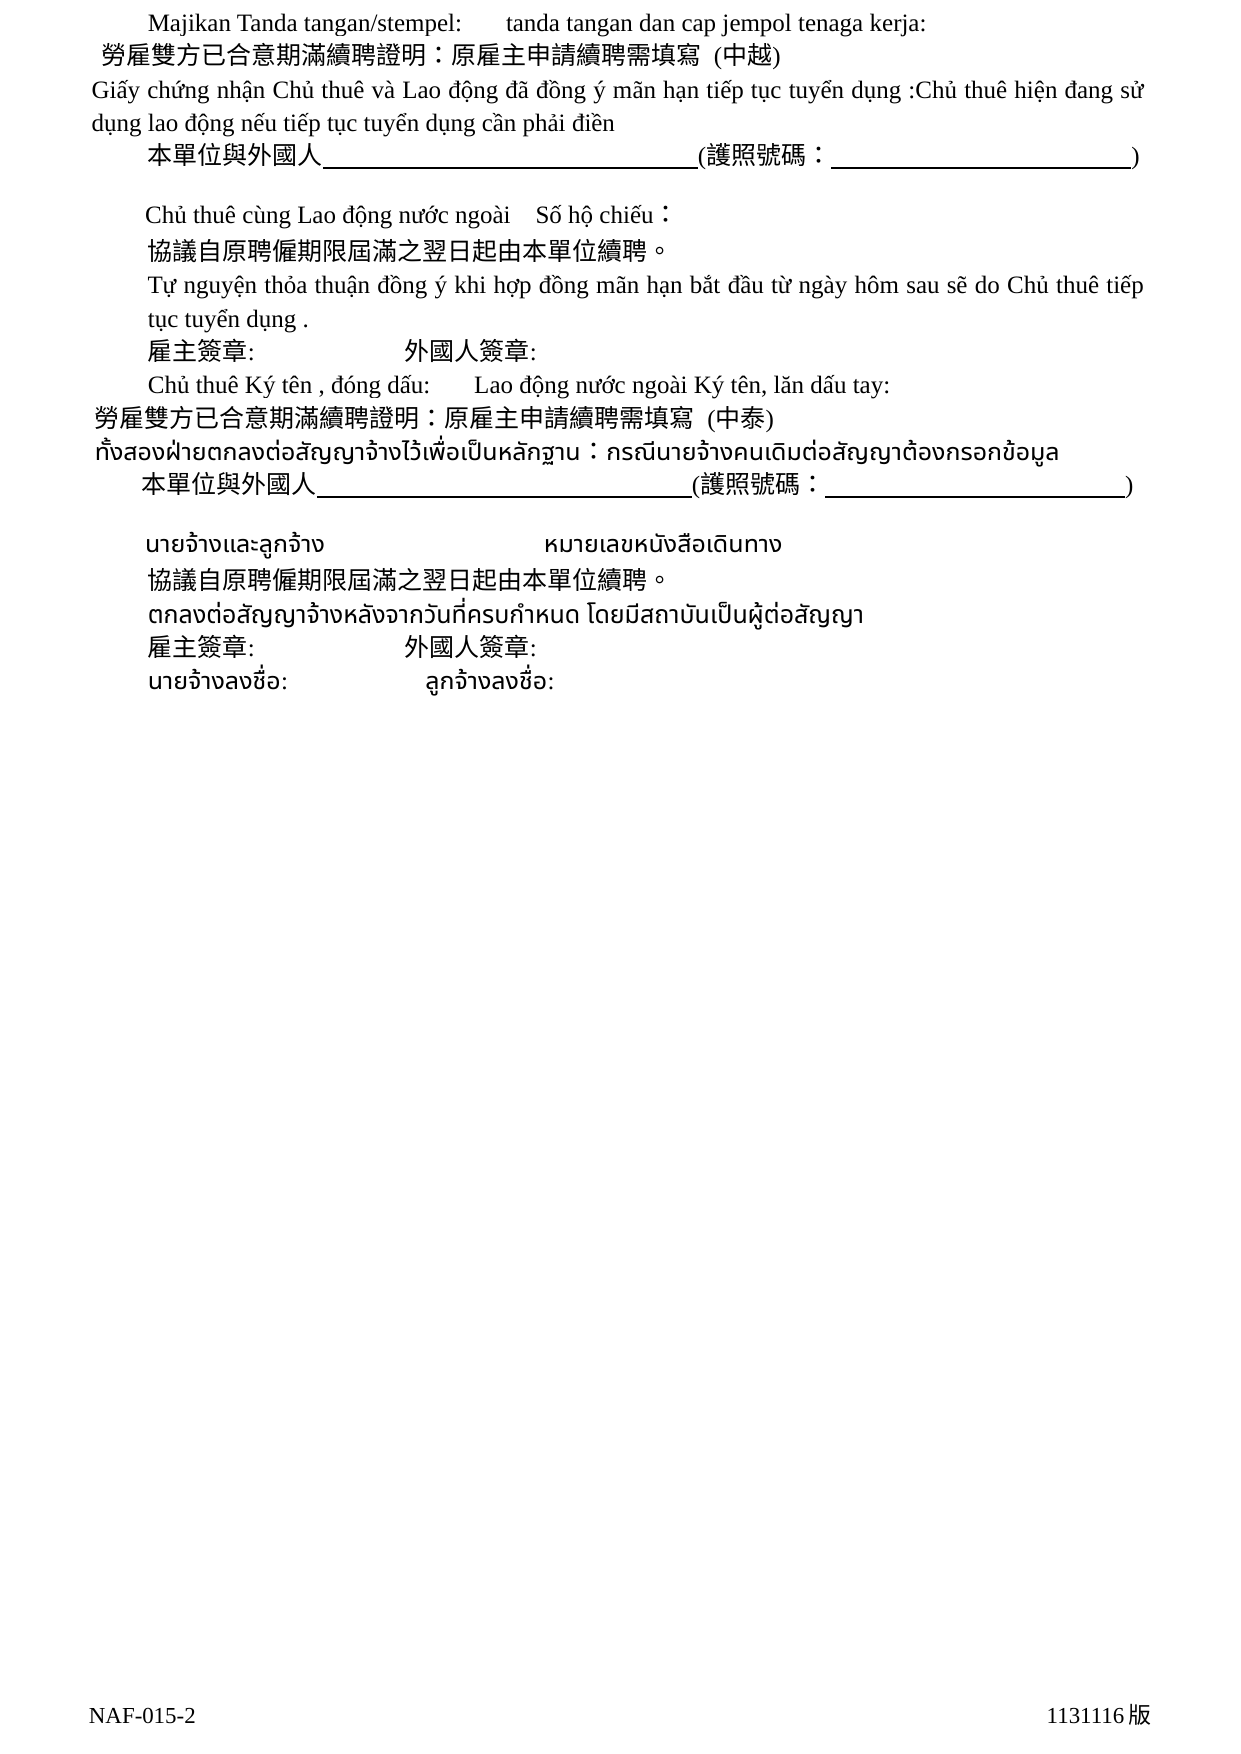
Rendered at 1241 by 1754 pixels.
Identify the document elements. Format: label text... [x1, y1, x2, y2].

text 勞雇雙方已合意期滿續聘證明：原雇主申請續聘需填寫 (中越) [101, 38, 1152, 71]
text 雇主簽章: 外國人簽章: [148, 334, 1152, 367]
text Chủ thuê Ký tên , đóng dấu: Lao động nước ngoài Ký tên, lăn dấu tay: [101, 367, 1152, 401]
text Giấy chứng nhận Chủ thuê và Lao động đã đồng ý mãn hạn tiếp tục tuyển dụng :Chủ thuê hiện đang sử dụng lao động nếu tiếp tục tuyển dụng cần phải điền [91, 71, 1146, 138]
text ทั้งสองฝ่ายตกลงต่อสัญญาจ้างไว้เพื่อเป็นหลักฐาน：กรณีนายจ้างคนเดิมต่อสัญญาต้องกรอกข้อมูล [94, 434, 1146, 467]
text 本單位與外國人 (護照號碼： ) [148, 138, 1152, 171]
text นายจ้างลงชื่อ: ลูกจ้างลงชื่อ: [101, 663, 1152, 696]
text ตกลงต่อสัญญาจ้างหลังจากวันที่ครบกำหนด โดยมีสถาบันเป็นผู้ต่อสัญญา [148, 596, 1152, 630]
text 本單位與外國人 (護照號碼： ) [89, 467, 1152, 501]
text Majikan Tanda tangan/stempel: tanda tangan dan cap jempol tenaga kerja: [101, 5, 1152, 38]
text 勞雇雙方已合意期滿續聘證明：原雇主申請續聘需填寫 (中泰) [94, 401, 1146, 434]
text 協議自原聘僱期限屆滿之翌日起由本單位續聘。 [148, 234, 1152, 267]
text นายจ้างและลูกจ้าง หมายเลขหนังสือเดินทาง [139, 501, 1152, 563]
text Tự nguyện thỏa thuận đồng ý khi hợp đồng mãn hạn bắt đầu từ ngày hôm sau sẽ do Chủ thuê tiếp tục tuyển dụng . [147, 267, 1146, 334]
text 雇主簽章: 外國人簽章: [148, 630, 1152, 663]
text 協議自原聘僱期限屆滿之翌日起由本單位續聘。 [148, 563, 1152, 596]
text Chủ thuê cùng Lao động nước ngoài Số hộ chiếu： [139, 171, 1152, 234]
